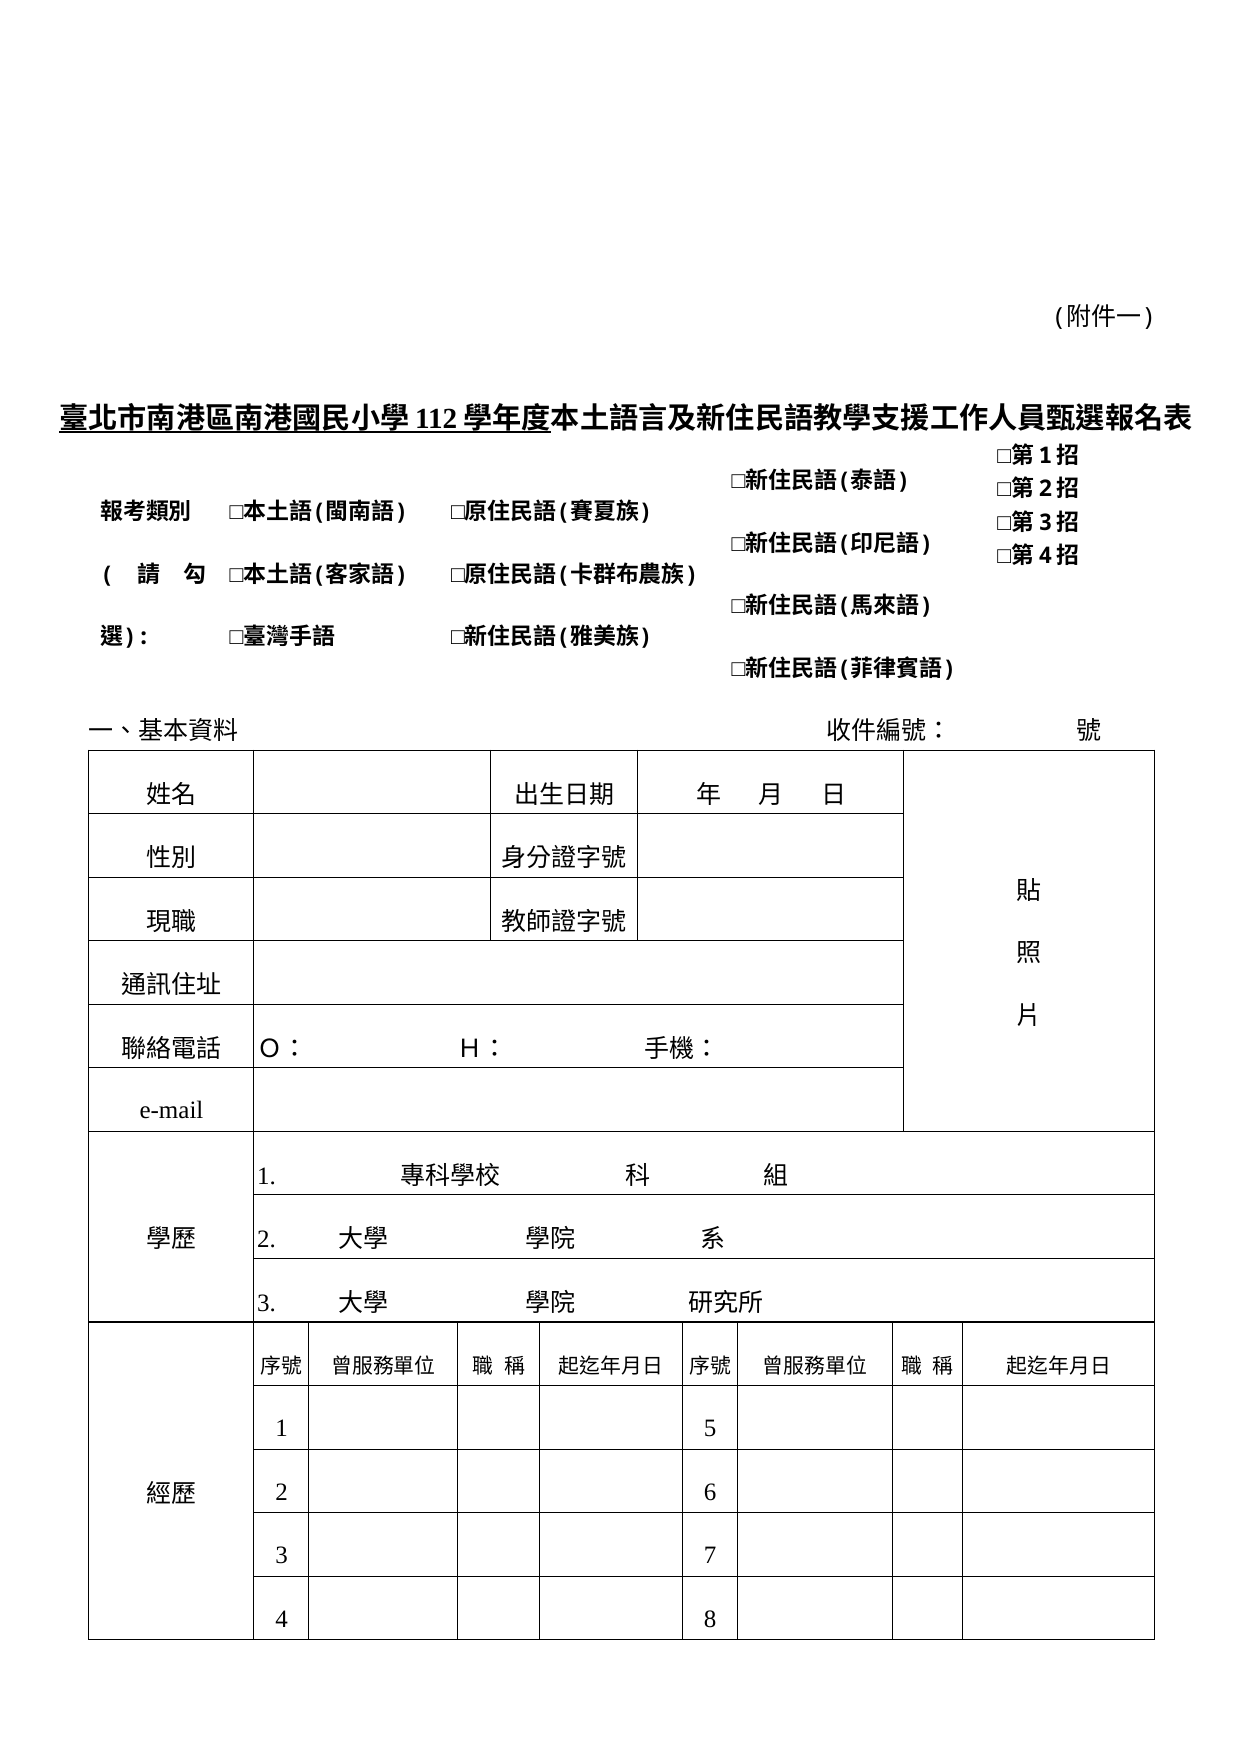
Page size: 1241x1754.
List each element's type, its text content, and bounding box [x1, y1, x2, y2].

table_cell 學歷 [89, 1132, 253, 1321]
table_cell 起迄年月日 [963, 1323, 1154, 1385]
table_cell [309, 1386, 457, 1448]
table_cell 8 [683, 1577, 737, 1639]
table_cell 4 [254, 1577, 308, 1639]
table_cell 3. 大學 學院 研究所 [254, 1259, 1154, 1321]
table_cell 現職 [89, 878, 253, 940]
table_cell [254, 1068, 903, 1131]
table_header 年 月 日 [638, 751, 903, 813]
table_header □新住民語(泰語) □新住民語(印尼語) □新住民語(馬來語) □新住民語(菲律賓語) [720, 437, 986, 687]
table_cell 1. 專科學校 科 組 [254, 1132, 1154, 1194]
table_cell 曾服務單位 [309, 1323, 457, 1385]
table_cell 曾服務單位 [738, 1323, 892, 1385]
table_cell 2 [254, 1450, 308, 1512]
table_cell [309, 1450, 457, 1512]
table_cell 序號 [254, 1323, 308, 1385]
table_cell [254, 941, 903, 1004]
table_cell 性別 [89, 814, 253, 877]
table_header 姓名 [89, 751, 253, 813]
table_cell 聯絡電話 [89, 1005, 253, 1067]
table_cell [893, 1450, 962, 1512]
table_cell [963, 1513, 1154, 1576]
table_cell 序號 [683, 1323, 737, 1385]
table_cell 5 [683, 1386, 737, 1448]
table_cell [309, 1577, 457, 1639]
table_cell [638, 878, 903, 940]
table_cell [458, 1577, 539, 1639]
table_cell 1 [254, 1386, 308, 1448]
table_cell [540, 1513, 682, 1576]
table_cell 2. 大學 學院 系 [254, 1195, 1154, 1258]
table_cell [638, 814, 903, 877]
table_cell 職 稱 [893, 1323, 962, 1385]
table_cell [893, 1386, 962, 1448]
table_cell e-mail [89, 1068, 253, 1131]
table_cell [540, 1386, 682, 1448]
table_cell 3 [254, 1513, 308, 1576]
table_cell [254, 878, 490, 940]
table_cell 6 [683, 1450, 737, 1512]
table_cell 教師證字號 [491, 878, 637, 940]
table_cell Ｏ： Ｈ： 手機： [254, 1005, 903, 1067]
text (附件一) [1051, 296, 1168, 333]
table_header □原住民語(賽夏族) □原住民語(卡群布農族) □新住民語(雅美族) [440, 437, 720, 687]
table_cell [963, 1450, 1154, 1512]
table_cell [458, 1513, 539, 1576]
table_cell 通訊住址 [89, 941, 253, 1004]
table_cell [963, 1386, 1154, 1448]
table_cell [893, 1577, 962, 1639]
table_cell [309, 1513, 457, 1576]
table_cell [458, 1450, 539, 1512]
table_cell [893, 1513, 962, 1576]
table_cell [738, 1577, 892, 1639]
table_cell [738, 1450, 892, 1512]
table_header □本土語(閩南語) □本土語(客家語) □臺灣手語 [218, 437, 439, 687]
table_cell 身分證字號 [491, 814, 637, 877]
text 一、基本資料 收件編號： 號 [89, 687, 1152, 749]
table_cell 起迄年月日 [540, 1323, 682, 1385]
table_cell [738, 1513, 892, 1576]
table_cell [254, 814, 490, 877]
table_cell [540, 1450, 682, 1512]
table_cell [540, 1577, 682, 1639]
table_cell 職 稱 [458, 1323, 539, 1385]
table_cell [738, 1386, 892, 1448]
table_header 報考類別 (請勾選): [89, 437, 218, 687]
table_header [254, 751, 490, 813]
text 臺北市南港區南港國民小學112學年度本土語言及新住民語教學支援工作人員甄選報名表 [59, 374, 1196, 437]
table_cell 經歷 [89, 1323, 253, 1639]
table_cell [963, 1577, 1154, 1639]
table_cell 7 [683, 1513, 737, 1576]
table_header □第1招 □第2招 □第3招 □第4招 [986, 437, 1163, 687]
table_header 出生日期 [491, 751, 637, 813]
table_cell [458, 1386, 539, 1448]
table_header 貼 照 片 [904, 751, 1154, 1131]
